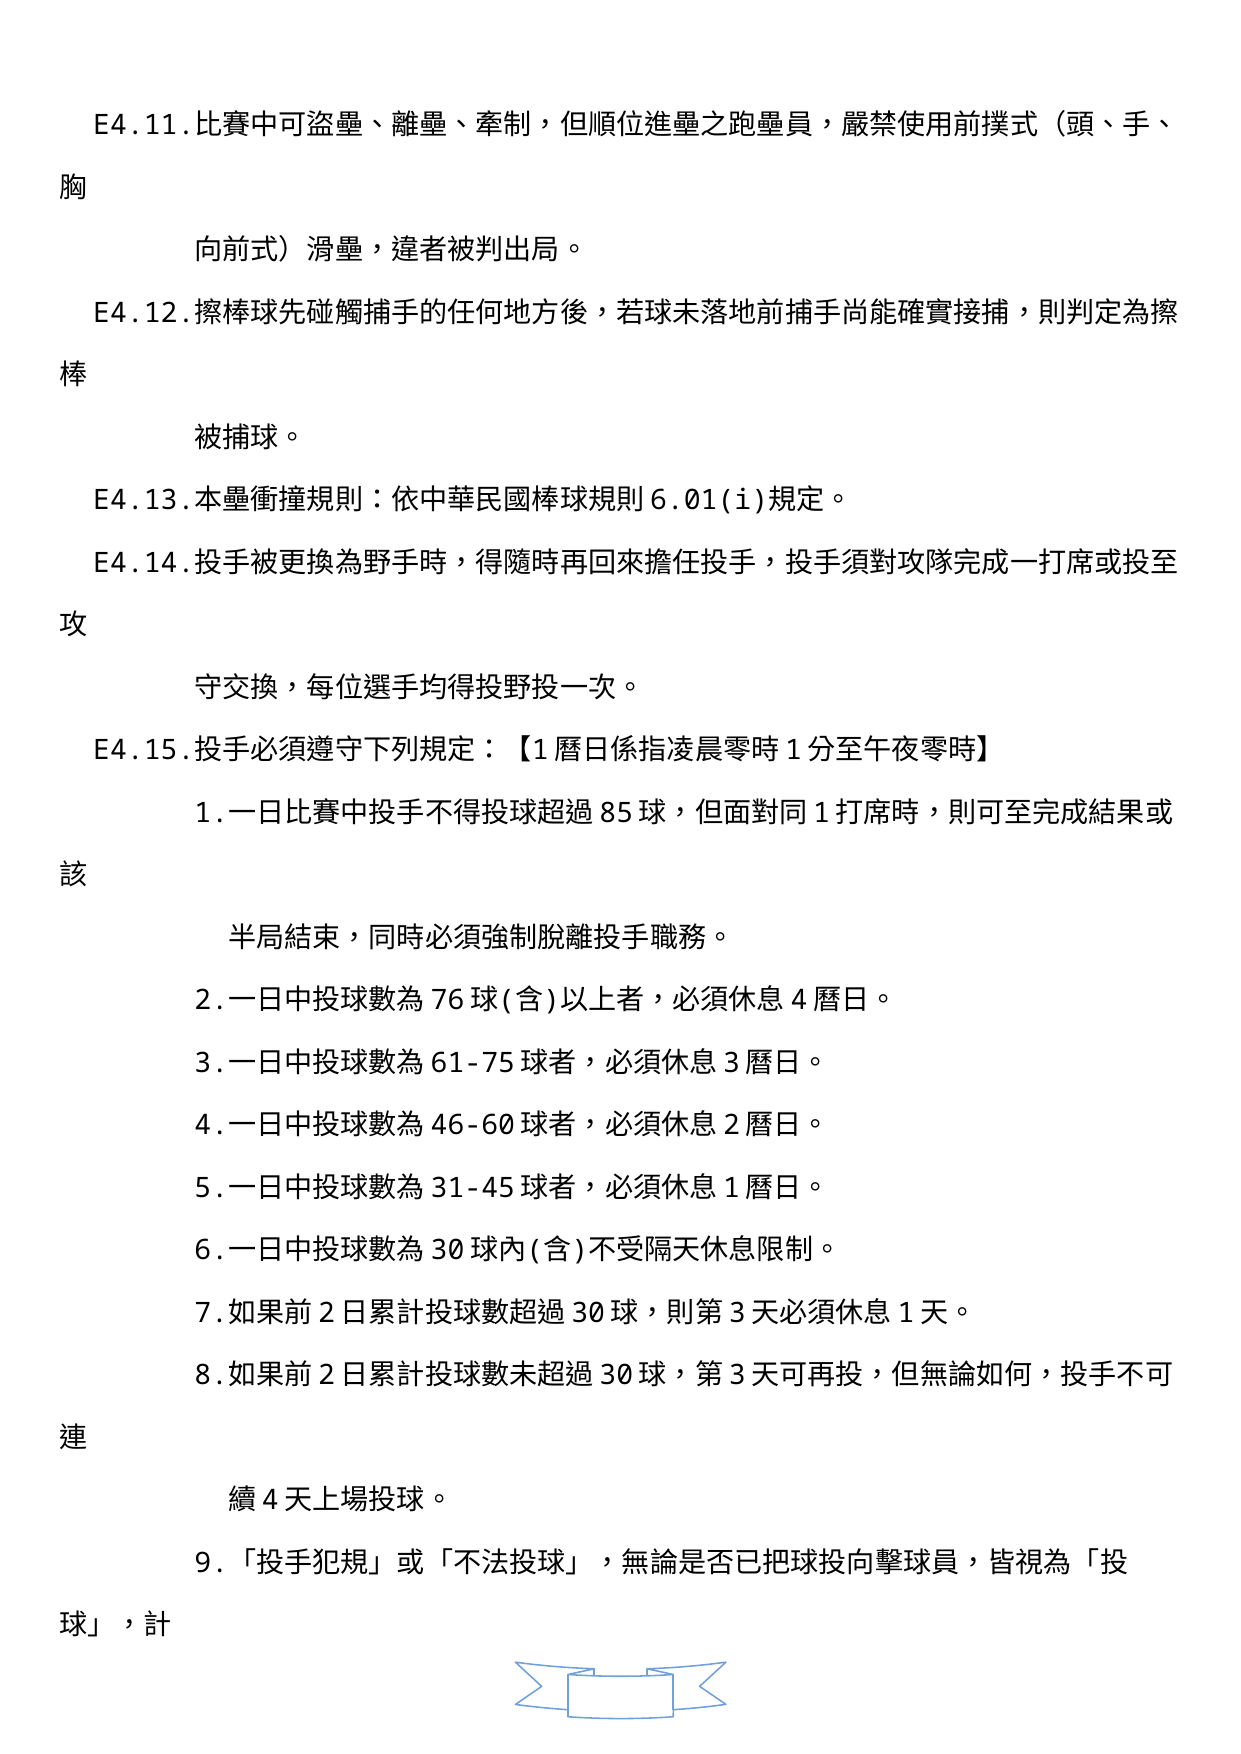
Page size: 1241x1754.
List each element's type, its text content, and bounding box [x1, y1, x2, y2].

text E4.15.投手必須遵守下列規定：【1曆日係指凌晨零時1分至午夜零時】 [59, 706, 1181, 768]
text 半局結束，同時必須強制脫離投手職務。 [59, 893, 1181, 956]
text 續4天上場投球。 [59, 1456, 1181, 1518]
text 被捕球。 [59, 393, 1181, 456]
text E4.11.比賽中可盜壘、離壘、牽制，但順位進壘之跑壘員，嚴禁使用前撲式（頭、手、胸 [59, 81, 1181, 206]
text 1.一日比賽中投手不得投球超過85球，但面對同1打席時，則可至完成結果或該 [59, 768, 1181, 893]
text E4.13.本壘衝撞規則：依中華民國棒球規則6.01(i)規定。 [59, 456, 1181, 518]
text E4.14.投手被更換為野手時，得隨時再回來擔任投手，投手須對攻隊完成一打席或投至攻 [59, 518, 1181, 643]
text E4.12.擦棒球先碰觸捕手的任何地方後，若球未落地前捕手尚能確實接捕，則判定為擦棒 [59, 268, 1181, 393]
text 守交換，每位選手均得投野投一次。 [59, 643, 1181, 706]
text 6.一日中投球數為30球內(含)不受隔天休息限制。 [59, 1206, 1181, 1268]
text 9.「投手犯規」或「不法投球」，無論是否已把球投向擊球員，皆視為「投球」，計 [59, 1518, 1181, 1643]
text 3.一日中投球數為61-75球者，必須休息3曆日。 [59, 1018, 1181, 1081]
text 5.一日中投球數為31-45球者，必須休息1曆日。 [59, 1143, 1181, 1206]
text 向前式）滑壘，違者被判出局。 [59, 206, 1181, 268]
text 7.如果前2日累計投球數超過30球，則第3天必須休息1天。 [59, 1268, 1181, 1331]
text 4.一日中投球數為46-60球者，必須休息2曆日。 [59, 1081, 1181, 1143]
text 2.一日中投球數為76球(含)以上者，必須休息4曆日。 [59, 956, 1181, 1018]
text 8.如果前2日累計投球數未超過30球，第3天可再投，但無論如何，投手不可連 [59, 1331, 1181, 1456]
